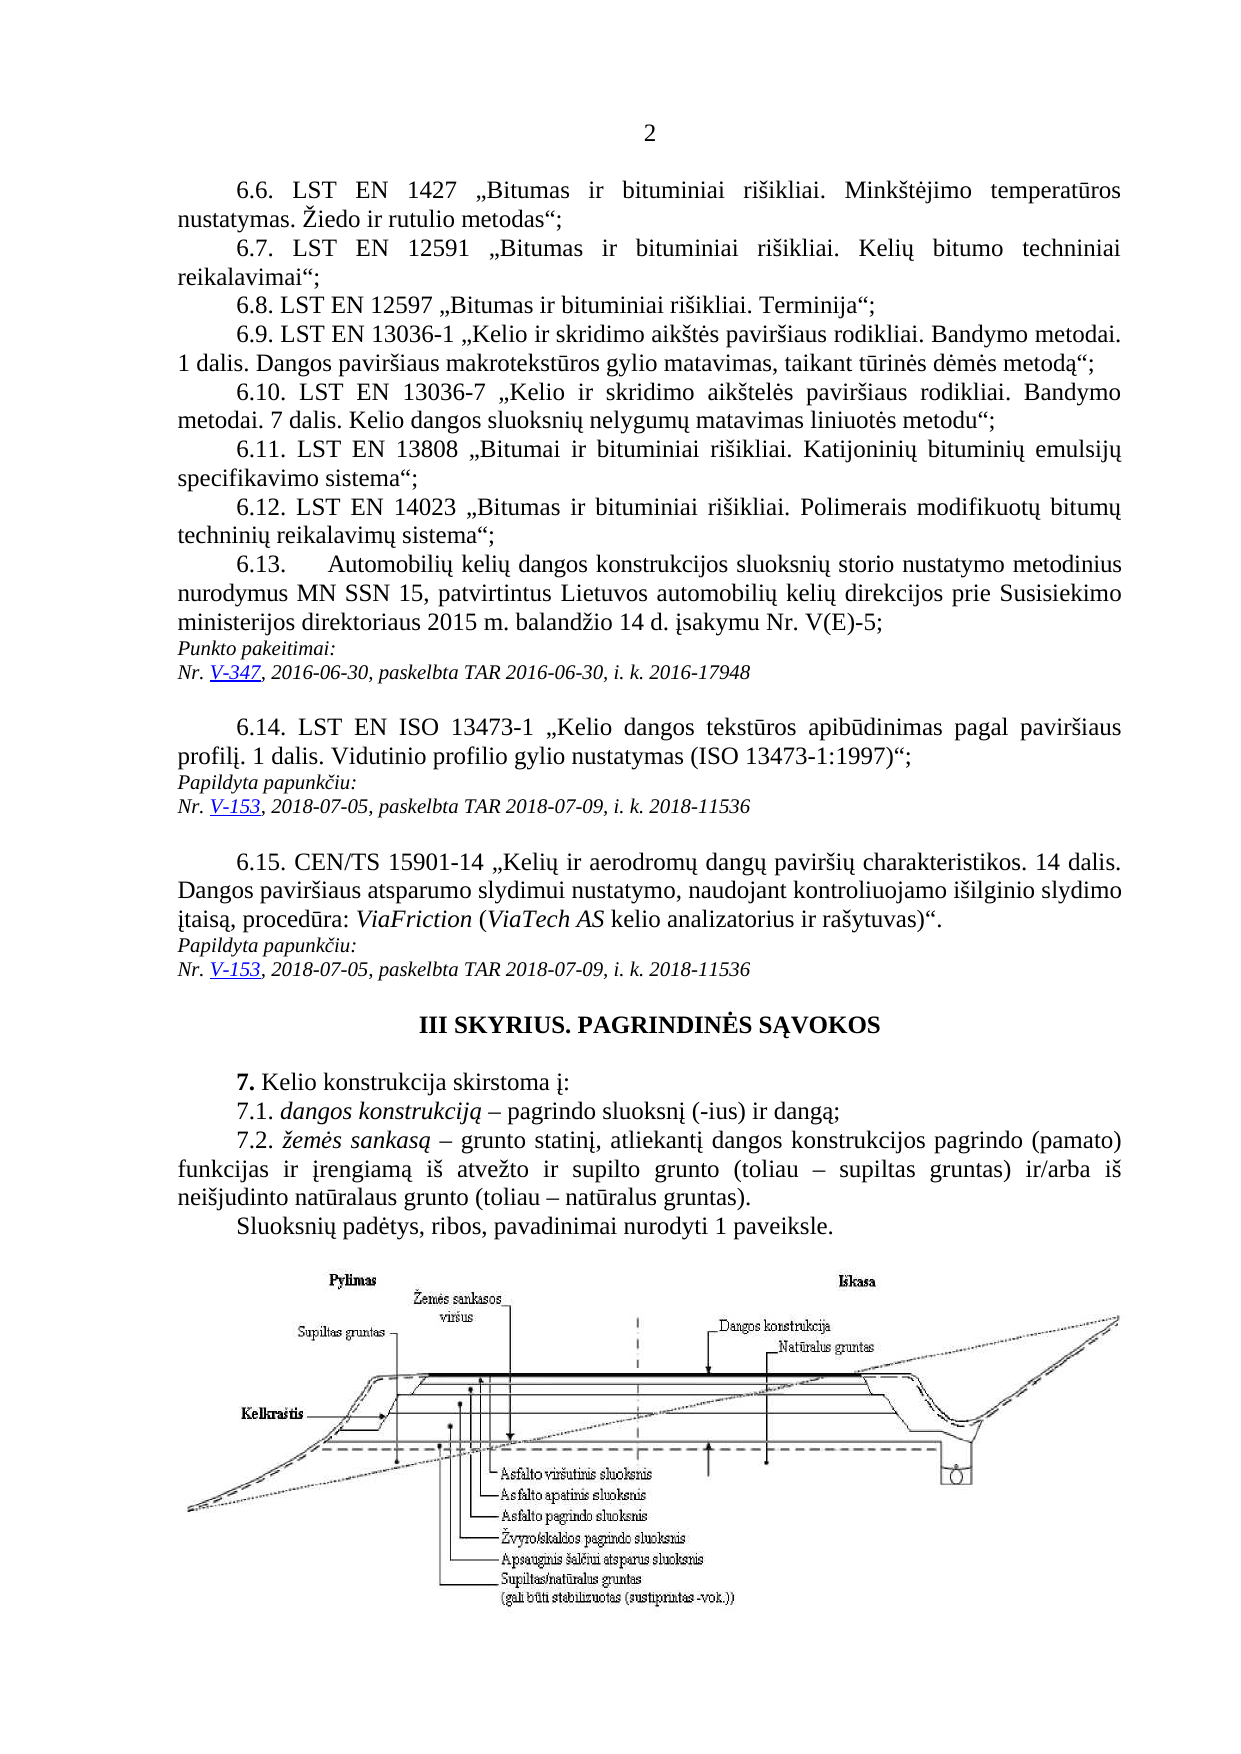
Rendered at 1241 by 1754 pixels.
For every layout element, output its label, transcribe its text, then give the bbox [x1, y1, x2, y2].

text 6.6. LST EN 1427 „Bitumas ir bituminiai rišikliai. Minkštėjimo temperatūros nustatymas. Žiedo ir rutulio metodas“; [177, 176, 1122, 233]
text 6.14. LST EN ISO 13473-1 „Kelio dangos tekstūros apibūdinimas pagal paviršiaus profilį. 1 dalis. Vidutinio profilio gylio nustatymas (ISO 13473-1:1997)“; [177, 712, 1122, 770]
text 6.11. LST EN 13808 „Bitumai ir bituminiai rišikliai. Katijoninių bituminių emulsijų specifikavimo sistema“; [177, 434, 1122, 492]
text 6.15. CEN/TS 15901-14 „Kelių ir aerodromų dangų paviršių charakteristikos. 14 dalis. Dangos paviršiaus atsparumo slydimui nustatymo, naudojant kontroliuojamo išilginio slydimo įtaisą, procedūra: ViaFriction (ViaTech AS kelio analizatorius ir rašytuvas)“. [177, 847, 1122, 933]
text Punkto pakeitimai: [177, 636, 1122, 660]
text 6.7. LST EN 12591 „Bitumas ir bituminiai rišikliai. Kelių bitumo techniniai reikalavimai“; [177, 233, 1122, 291]
text 7. Kelio konstrukcija skirstoma į: [177, 1067, 1122, 1096]
text 6.12. LST EN 14023 „Bitumas ir bituminiai rišikliai. Polimerais modifikuotų bitumų techninių reikalavimų sistema“; [177, 492, 1122, 549]
text Nr. V-347, 2016-06-30, paskelbta TAR 2016-06-30, i. k. 2016-17948 [177, 660, 1122, 684]
text 6.8. LST EN 12597 „Bitumas ir bituminiai rišikliai. Terminija“; [177, 291, 1122, 319]
text 7.2. žemės sankasą – grunto statinį, atliekantį dangos konstrukcijos pagrindo (pamato) funkcijas ir įrengiamą iš atvežto ir supilto grunto (toliau – supiltas gruntas) ir/arba iš neišjudinto natūralaus grunto (toliau – natūralus gruntas). [177, 1125, 1122, 1211]
text 7.1. dangos konstrukciją – pagrindo sluoksnį (-ius) ir dangą; [177, 1096, 1122, 1125]
text Papildyta papunkčiu: [177, 933, 1122, 957]
text Nr. V-153, 2018-07-05, paskelbta TAR 2018-07-09, i. k. 2018-11536 [177, 794, 1122, 818]
text 6.9. LST EN 13036-1 „Kelio ir skridimo aikštės paviršiaus rodikliai. Bandymo metodai. 1 dalis. Dangos paviršiaus makrotekstūros gylio matavimas, taikant tūrinės dėmės metodą“; [177, 319, 1122, 377]
text Papildyta papunkčiu: [177, 770, 1122, 794]
text III SKYRIUS. PAGRINDINĖS SĄVOKOS [177, 1010, 1122, 1039]
text 6.10. LST EN 13036-7 „Kelio ir skridimo aikštelės paviršiaus rodikliai. Bandymo metodai. 7 dalis. Kelio dangos sluoksnių nelygumų matavimas liniuotės metodu“; [177, 377, 1122, 434]
text Nr. V-153, 2018-07-05, paskelbta TAR 2018-07-09, i. k. 2018-11536 [177, 957, 1122, 981]
text Sluoksnių padėtys, ribos, pavadinimai nurodyti 1 paveiksle. [177, 1211, 1122, 1240]
text 6.13. Automobilių kelių dangos konstrukcijos sluoksnių storio nustatymo metodinius nurodymus MN SSN 15, patvirtintus Lietuvos automobilių kelių direkcijos prie Susisiekimo ministerijos direktoriaus 2015 m. balandžio 14 d. įsakymu Nr. V(E)-5; [177, 549, 1122, 636]
